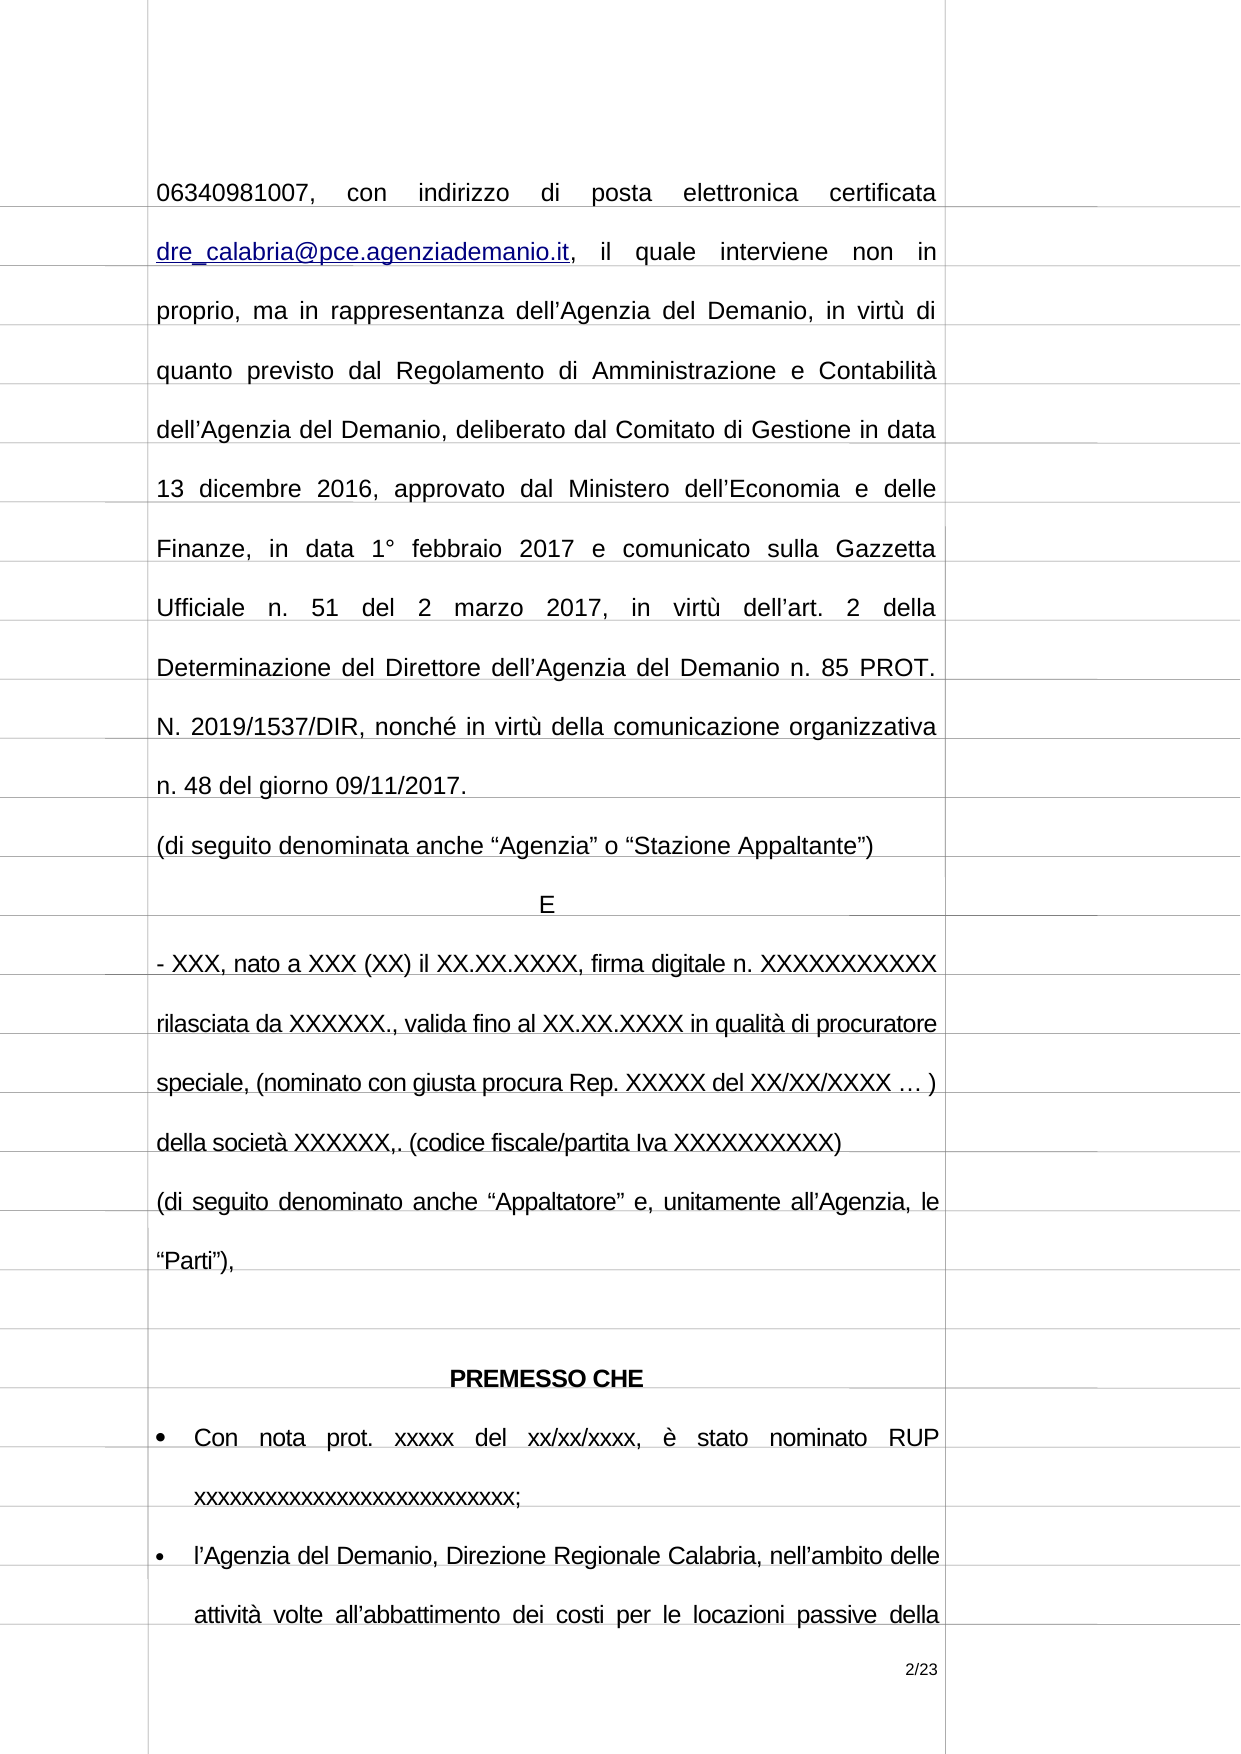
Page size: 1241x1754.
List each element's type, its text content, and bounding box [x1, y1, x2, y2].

text PREMESSO CHE [156, 1340, 937, 1387]
text della società XXXXXX,. (codice fiscale/partita Iva XXXXXXXXXX) [156, 1093, 937, 1151]
text Finanze, in data 1° febbraio 2017 e comunicato sulla Gazzetta [156, 503, 937, 560]
text N. 2019/1537/DIR, nonché in virtù della comunicazione organizzativa [156, 680, 937, 738]
text speciale, (nominato con giusta procura Rep. XXXXX del XX/XX/XXXX … ) [156, 1034, 937, 1092]
text 06340981007, con indirizzo di posta elettronica certificata [156, 153, 937, 206]
text (di seguito denominata anche “Agenzia” o “Stazione Appaltante”) [156, 807, 937, 856]
text proprio, ma in rappresentanza dell’Agenzia del Demanio, in virtù di [156, 267, 937, 324]
text dre_calabria@pce.agenziademanio.it, il quale interviene non in [156, 207, 937, 265]
text - XXX, nato a XXX (XX) il XX.XX.XXXX, firma digitale n. XXXXXXXXXXX [156, 925, 937, 974]
text rilasciata da XXXXXX., valida fino al XX.XX.XXXX in qualità di procuratore [156, 975, 937, 1033]
text [156, 1271, 941, 1281]
list attività volte all’abbattimento dei costi per le locazioni passive della [156, 1566, 941, 1623]
text Ufficiale n. 51 del 2 marzo 2017, in virtù dell’art. 2 della [156, 562, 937, 619]
text [156, 1152, 937, 1163]
text dell’Agenzia del Demanio, deliberato dal Comitato di Gestione in data [156, 385, 937, 442]
text E [156, 866, 937, 915]
list xxxxxxxxxxxxxxxxxxxxxxxxxxx; [156, 1448, 941, 1505]
text [156, 916, 937, 925]
list l’Agenzia del Demanio, Direzione Regionale Calabria, nell’ambito delle [156, 1518, 941, 1564]
text n. 48 del giorno 09/11/2017. [156, 739, 937, 797]
text (di seguito denominato anche “Appaltatore” e, unitamente all’Agenzia, le [156, 1163, 941, 1210]
text quanto previsto dal Regolamento di Amministrazione e Contabilità [156, 326, 937, 383]
list Con nota prot. xxxxx del xx/xx/xxxx, è stato nominato RUP [156, 1399, 941, 1446]
text [156, 857, 937, 866]
text 13 dicembre 2016, approvato dal Ministero dell’Economia e delle [156, 444, 937, 501]
text [156, 1389, 937, 1399]
text Determinazione del Direttore dell’Agenzia del Demanio n. 85 PROT. [156, 621, 937, 678]
text “Parti”), [156, 1212, 941, 1269]
list [156, 1507, 941, 1518]
